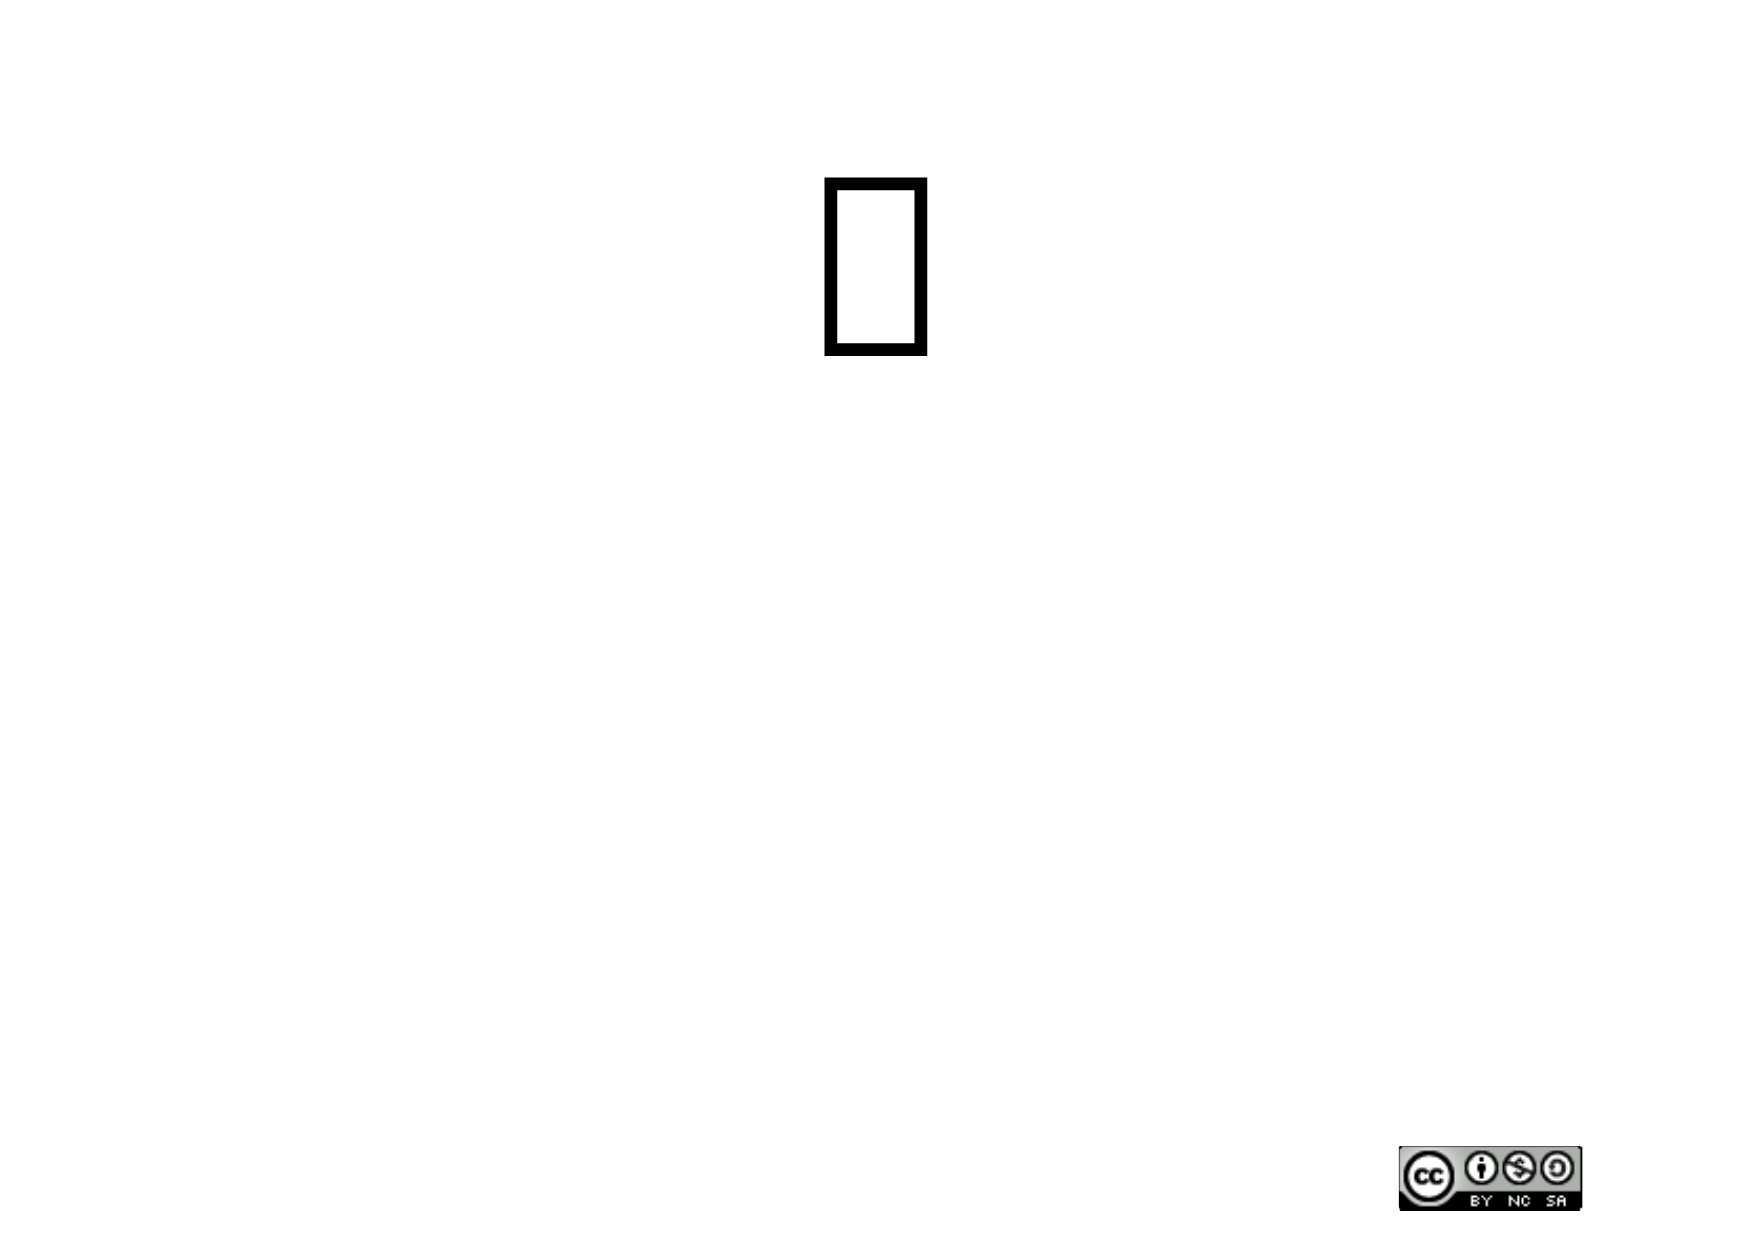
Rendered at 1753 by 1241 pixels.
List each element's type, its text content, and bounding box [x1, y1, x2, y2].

picture [1398, 1146, 1583, 1211]
text  [150, 89, 1602, 429]
